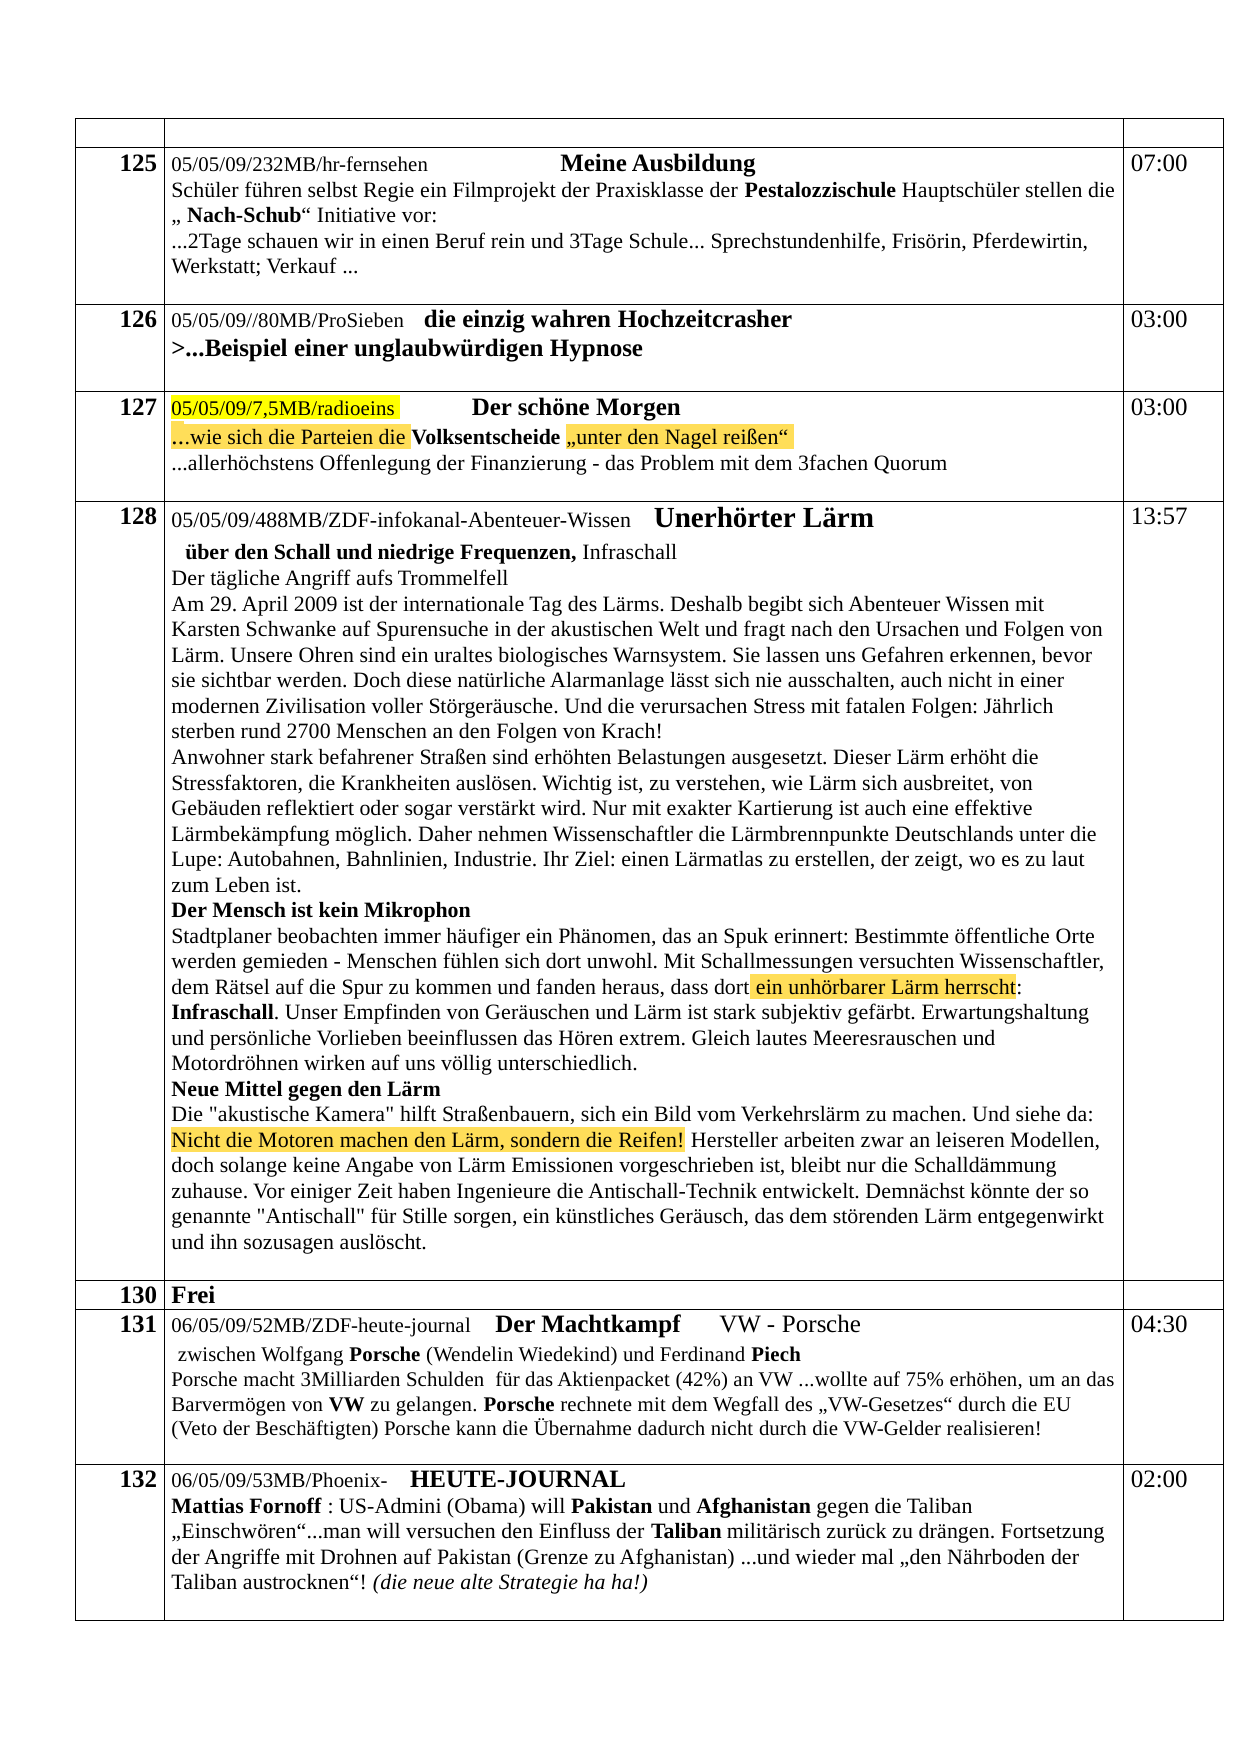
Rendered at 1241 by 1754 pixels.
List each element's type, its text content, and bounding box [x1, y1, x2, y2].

table_cell 05/05/09/488MB/ZDF-infokanal-Abenteuer-Wissen Unerhörter Lärm über den Schall und niedrige Frequenzen, Infraschall Der tägliche Angriff aufs Trommelfell Am 29. April 2009 ist der internationale Tag des Lärms. Deshalb begibt sich Abenteuer Wissen mit Karsten Schwanke auf Spurensuche in der akustischen Welt und fragt nach den Ursachen und Folgen von Lärm. Unsere Ohren sind ein uraltes biologisches Warnsystem. Sie lassen uns Gefahren erkennen, bevor sie sichtbar werden. Doch diese natürliche Alarmanlage lässt sich nie ausschalten, auch nicht in einer modernen Zivilisation voller Störgeräusche. Und die verursachen Stress mit fatalen Folgen: Jährlich sterben rund 2700 Menschen an den Folgen von Krach! Anwohner stark befahrener Straßen sind erhöhten Belastungen ausgesetzt. Dieser Lärm erhöht die Stressfaktoren, die Krankheiten auslösen. Wichtig ist, zu verstehen, wie Lärm sich ausbreitet, von Gebäuden reflektiert oder sogar verstärkt wird. Nur mit exakter Kartierung ist auch eine effektive Lärmbekämpfung möglich. Daher nehmen Wissenschaftler die Lärmbrennpunkte Deutschlands unter die Lupe: Autobahnen, Bahnlinien, Industrie. Ihr Ziel: einen Lärmatlas zu erstellen, der zeigt, wo es zu laut zum Leben ist. Der Mensch ist kein Mikrophon Stadtplaner beobachten immer häufiger ein Phänomen, das an Spuk erinnert: Bestimmte öffentliche Orte werden gemieden - Menschen fühlen sich dort unwohl. Mit Schallmessungen versuchten Wissenschaftler, dem Rätsel auf die Spur zu kommen und fanden heraus, dass dort ein unhörbarer Lärm herrscht: Infraschall. Unser Empfinden von Geräuschen und Lärm ist stark subjektiv gefärbt. Erwartungshaltung und persönliche Vorlieben beeinflussen das Hören extrem. Gleich lautes Meeresrauschen und Motordröhnen wirken auf uns völlig unterschiedlich. Neue Mittel gegen den Lärm Die "akustische Kamera" hilft Straßenbauern, sich ein Bild vom Verkehrslärm zu machen. Und siehe da: Nicht die Motoren machen den Lärm, sondern die Reifen! Hersteller arbeiten zwar an leiseren Modellen, doch solange keine Angabe von Lärm Emissionen vorgeschrieben ist, bleibt nur die Schalldämmung zuhause. Vor einiger Zeit haben Ingenieure die Antischall-Technik entwickelt. Demnächst könnte der so genannte "Antischall" für Stille sorgen, ein künstliches Geräusch, das dem störenden Lärm entgegenwirkt und ihn sozusagen auslöscht. [165, 502, 1123, 1280]
table_cell [165, 119, 1123, 147]
table_cell 04:30 [1124, 1310, 1223, 1463]
table_cell 05/05/09/7,5MB/radioeins Der schöne Morgen ...wie sich die Parteien die Volksentscheide „unter den Nagel reißen“ ...allerhöchstens Offenlegung der Finanzierung - das Problem mit dem 3fachen Quorum [165, 392, 1123, 501]
table_cell 06/05/09/52MB/ZDF-heute-journal Der Machtkampf VW - Porsche zwischen Wolfgang Porsche (Wendelin Wiedekind) und Ferdinand Piech Porsche macht 3Milliarden Schulden für das Aktienpacket (42%) an VW ...wollte auf 75% erhöhen, um an das Barvermögen von VW zu gelangen. Porsche rechnete mit dem Wegfall des „VW-Gesetzes“ durch die EU (Veto der Beschäftigten) Porsche kann die Übernahme dadurch nicht durch die VW-Gelder realisieren! [165, 1310, 1123, 1463]
table_cell [1124, 1281, 1223, 1309]
table_cell 132 [76, 1465, 164, 1620]
table_cell 127 [76, 392, 164, 501]
table_cell Frei [165, 1281, 1123, 1309]
table_cell 07:00 [1124, 148, 1223, 304]
table_cell 05/05/09//80MB/ProSieben die einzig wahren Hochzeitcrasher >...Beispiel einer unglaubwürdigen Hypnose [165, 305, 1123, 391]
table_cell 13:57 [1124, 502, 1223, 1280]
table_cell [1124, 119, 1223, 147]
table_cell 02:00 [1124, 1465, 1223, 1620]
table_cell 126 [76, 305, 164, 391]
table_cell 03:00 [1124, 305, 1223, 391]
table_cell 130 [76, 1281, 164, 1309]
table_cell 05/05/09/232MB/hr-fernsehen Meine Ausbildung Schüler führen selbst Regie ein Filmprojekt der Praxisklasse der Pestalozzischule Hauptschüler stellen die „ Nach-Schub“ Initiative vor: ...2Tage schauen wir in einen Beruf rein und 3Tage Schule... Sprechstundenhilfe, Frisörin, Pferdewirtin, Werkstatt; Verkauf ... [165, 148, 1123, 304]
table_cell 03:00 [1124, 392, 1223, 501]
table_cell [76, 119, 164, 147]
table_cell 06/05/09/53MB/Phoenix- HEUTE-JOURNAL Mattias Fornoff : US-Admini (Obama) will Pakistan und Afghanistan gegen die Taliban „Einschwören“...man will versuchen den Einfluss der Taliban militärisch zurück zu drängen. Fortsetzung der Angriffe mit Drohnen auf Pakistan (Grenze zu Afghanistan) ...und wieder mal „den Nährboden der Taliban austrocknen“! (die neue alte Strategie ha ha!) [165, 1465, 1123, 1620]
table_cell 128 [76, 502, 164, 1280]
table_cell 125 [76, 148, 164, 304]
table_cell 131 [76, 1310, 164, 1463]
